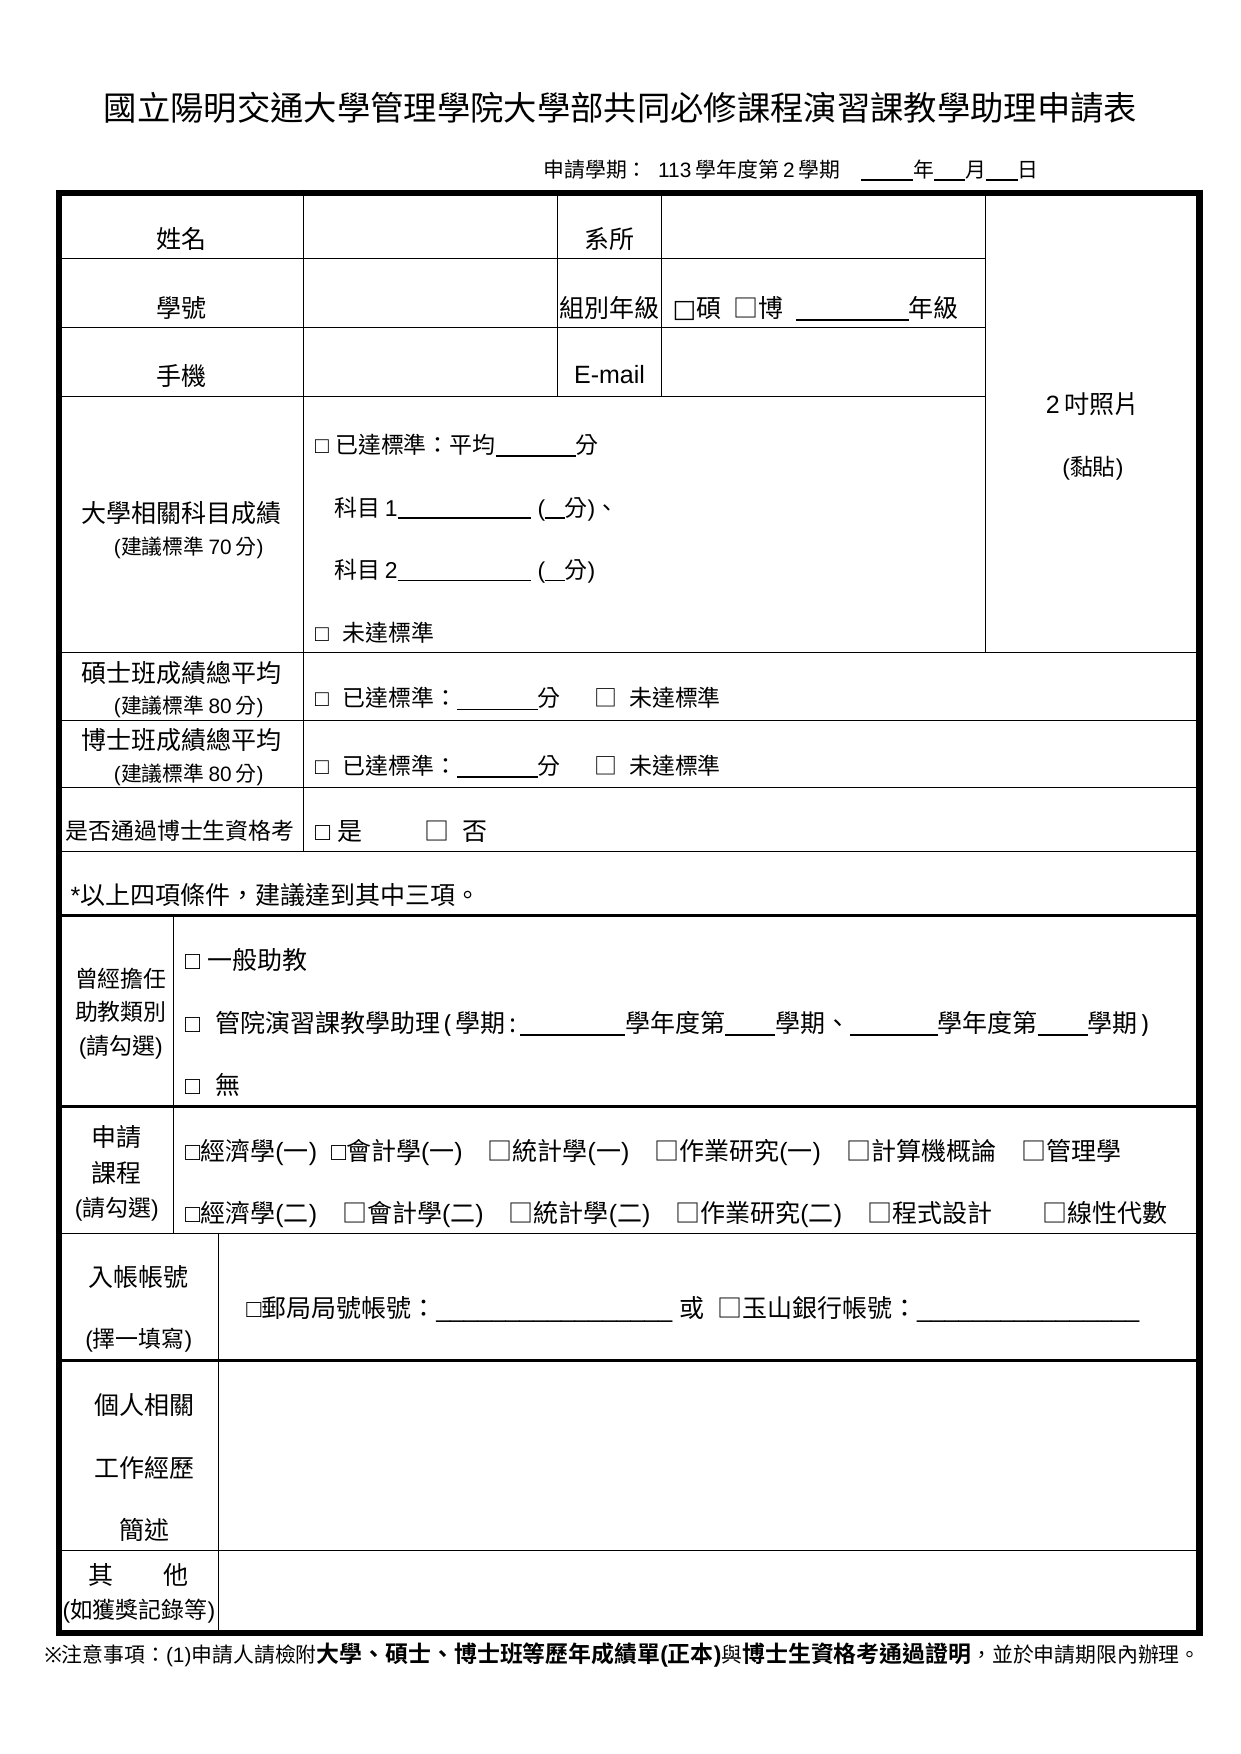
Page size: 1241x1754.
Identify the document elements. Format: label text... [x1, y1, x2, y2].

table_cell 個人相關 工作經歷 簡述 [62, 1362, 218, 1549]
table_cell 組別年級 [558, 259, 661, 327]
table_cell 是否通過博士生資格考 [62, 788, 303, 851]
table_cell [219, 1362, 1196, 1549]
table_header 系所 [558, 196, 661, 258]
table_cell E-mail [558, 328, 661, 396]
table_cell [662, 328, 985, 396]
table_cell [304, 259, 557, 327]
table_cell □碩 □博 年級 [662, 259, 985, 327]
table_cell 入帳帳號 (擇一填寫) [62, 1234, 218, 1359]
table_cell *以上四項條件，建議達到其中三項。 [62, 852, 1196, 914]
table_cell □ 已達標準：平均 分 科目1 ( 分)、 科目2 ( 分) □ 未達標準 [304, 397, 985, 652]
table_cell □郵局局號帳號：_________________ 或 □玉山銀行帳號：________________ [219, 1234, 1196, 1359]
text 申請學期： 113學年度第2學期 年 月 日 [59, 127, 1181, 189]
table_cell □經濟學(一) □會計學(一) □統計學(一) □作業研究(一) □計算機概論 □管理學 □經濟學(二) □會計學(二) □統計學(二) □作業研究(二) □程式設計 □線性代數 [174, 1108, 1196, 1233]
table_cell [304, 328, 557, 396]
table_cell 手機 [62, 328, 303, 396]
table_cell □ 一般助教 □ 管院演習課教學助理(學期: 學年度第 學期、 學年度第 學期) □ 無 [174, 917, 1196, 1105]
table_cell 碩士班成績總平均 (建議標準80分) [62, 653, 303, 719]
table_cell 其 他 (如獲獎記錄等) [62, 1551, 218, 1630]
table_header 姓名 [62, 196, 303, 258]
table_cell 學號 [62, 259, 303, 327]
table_cell [219, 1551, 1196, 1630]
table_cell 曾經擔任助教類別 (請勾選) [62, 917, 173, 1105]
text ※注意事項：(1)申請人請檢附大學、碩士、博士班等歷年成績單(正本)與博士生資格考通過證明，並於申請期限內辦理。 [44, 1636, 1181, 1669]
table_header [304, 196, 557, 258]
table_cell □ 是 □ 否 [304, 788, 1196, 851]
table_cell 大學相關科目成績 (建議標準70分) [62, 397, 303, 652]
table_cell □ 已達標準： 分 □ 未達標準 [304, 721, 1196, 787]
table_cell □ 已達標準： 分 □ 未達標準 [304, 653, 1196, 719]
table_header 2吋照片 (黏貼) [986, 196, 1196, 652]
table_cell 博士班成績總平均 (建議標準80分) [62, 721, 303, 787]
text 國立陽明交通大學管理學院大學部共同必修課程演習課教學助理申請表 [59, 64, 1181, 127]
table_cell 申請 課程 (請勾選) [62, 1108, 173, 1233]
table_header [662, 196, 985, 258]
